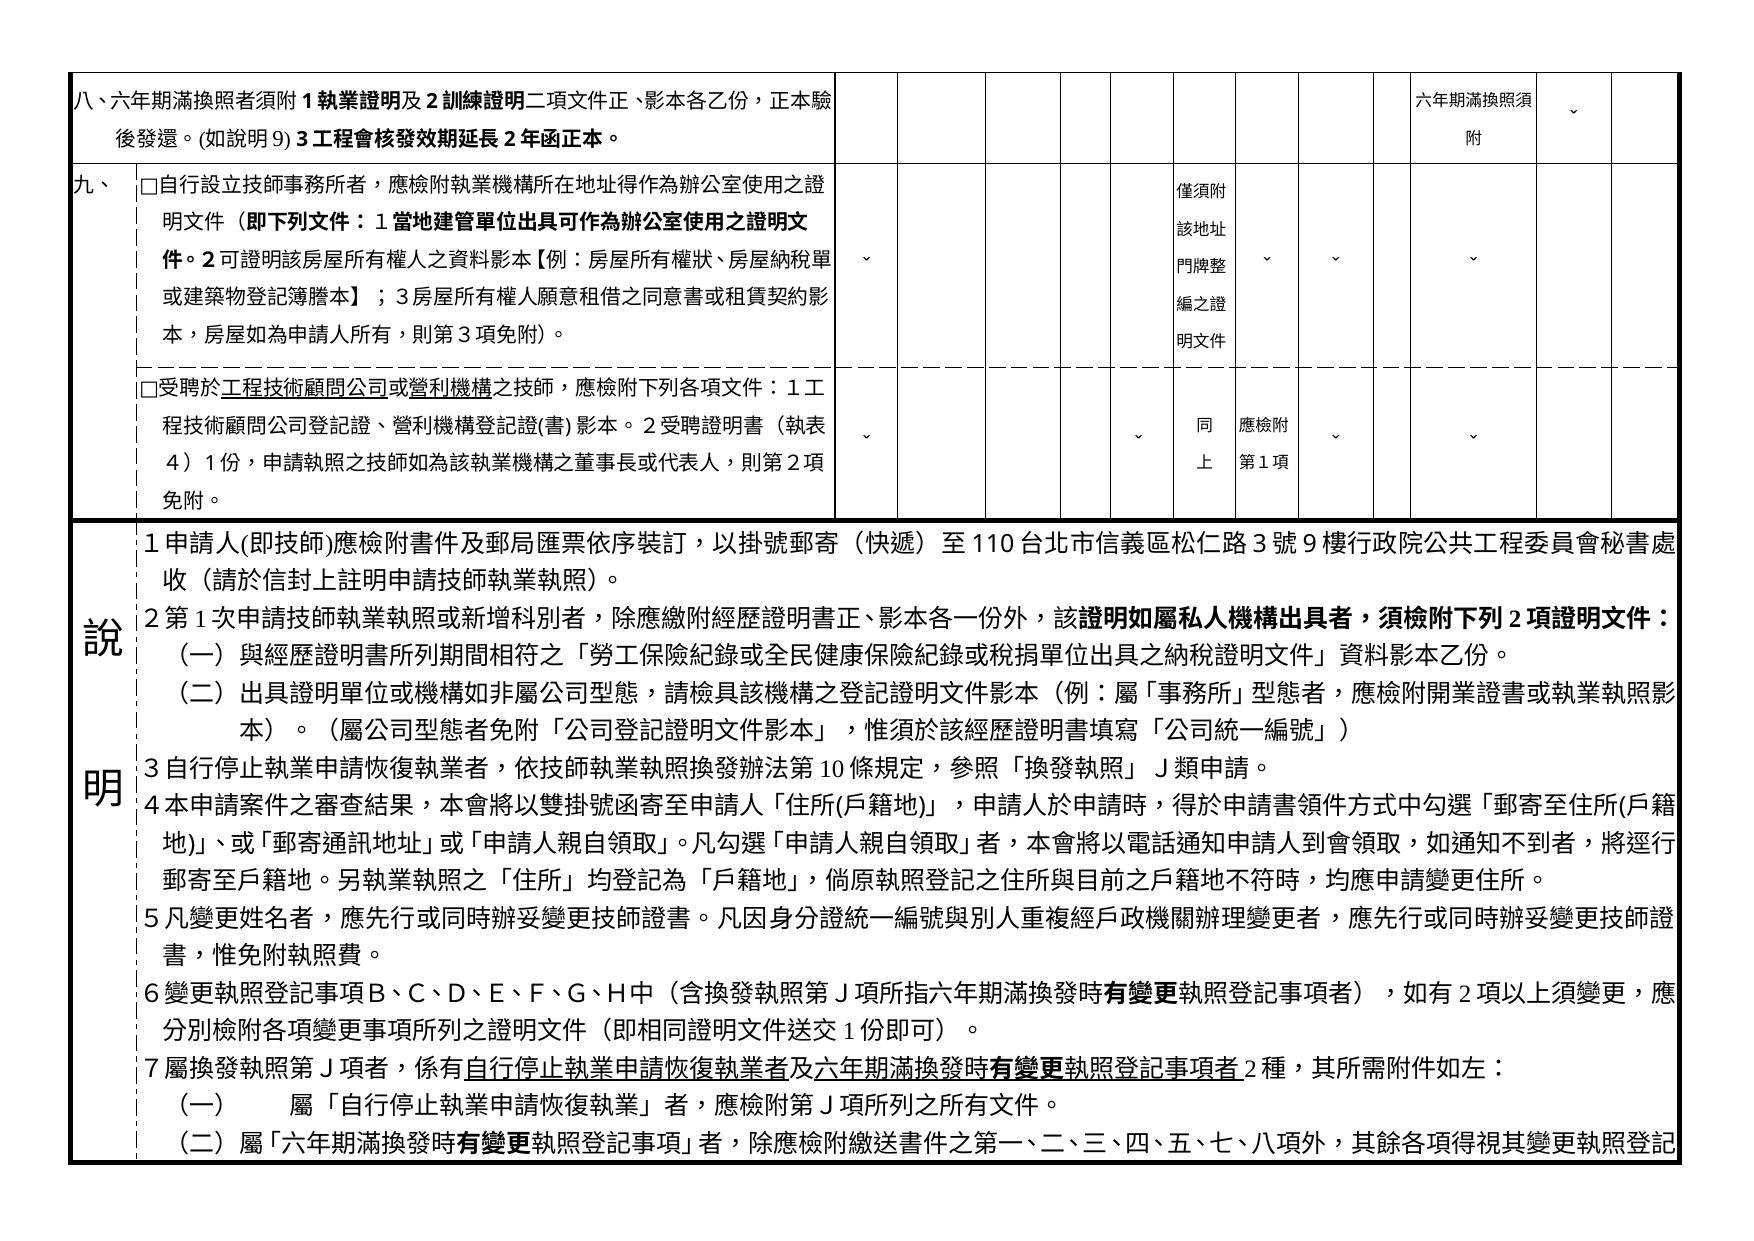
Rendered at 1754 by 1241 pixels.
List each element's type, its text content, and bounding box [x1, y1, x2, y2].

table_cell [1612, 164, 1677, 367]
table_cell [1061, 164, 1110, 367]
table_cell [1374, 367, 1410, 518]
table_cell [1537, 164, 1611, 367]
table_cell 應檢附第１項 [1236, 367, 1298, 518]
table_cell ˇ [1411, 164, 1536, 367]
table_cell ˇ [1299, 367, 1373, 518]
table_cell [1061, 367, 1110, 518]
table_cell [1299, 73, 1373, 163]
table_cell ˇ [1236, 164, 1298, 367]
table_cell [1537, 367, 1611, 518]
table_cell 六年期滿換照須附 [1411, 73, 1536, 163]
table_cell ˇ [836, 367, 897, 518]
table_cell [1612, 367, 1677, 518]
table_cell [986, 164, 1060, 367]
table_cell [898, 367, 985, 518]
table_cell 八、六年期滿換照者須附1執業證明及2訓練證明二項文件正、影本各乙份，正本驗後發還。(如說明9) 3工程會核發效期延長2年函正本。 [73, 73, 834, 163]
table_cell [1061, 73, 1110, 163]
table_cell [1111, 164, 1173, 367]
table_cell [836, 73, 897, 163]
table_cell [1236, 73, 1298, 163]
table_cell ˇ [836, 164, 897, 367]
table_cell [1111, 73, 1173, 163]
table_cell [1174, 73, 1235, 163]
table_cell ˇ [1299, 164, 1373, 367]
table_cell ˇ [1111, 367, 1173, 518]
table_cell 九、 [73, 164, 136, 518]
table_cell [898, 73, 985, 163]
table_cell １申請人(即技師)應檢附書件及郵局匯票依序裝訂，以掛號郵寄（快遞）至110台北市信義區松仁路3號9樓行政院公共工程委員會秘書處收（請於信封上註明申請技師執業執照）。 ２第1次申請技師執業執照或新增科別者，除應繳附經歷證明書正、影本各一份外，該證明如屬私人機構出具者，須檢附下列2項證明文件： （一）與經歷證明書所列期間相符之「勞工保險紀錄或全民健康保險紀錄或稅捐單位出具之納稅證明文件」資料影本乙份。 （二）出具證明單位或機構如非屬公司型態，請檢具該機構之登記證明文件影本（例：屬「事務所」型態者，應檢附開業證書或執業執照影本）。（屬公司型態者免附「公司登記證明文件影本」，惟須於該經歷證明書填寫「公司統一編號」） ３自行停止執業申請恢復執業者，依技師執業執照換發辦法第10條規定，參照「換發執照」Ｊ類申請。 ４本申請案件之審查結果，本會將以雙掛號函寄至申請人「住所(戶籍地)」，申請人於申請時，得於申請書領件方式中勾選「郵寄至住所(戶籍地)」、或「郵寄通訊地址」或「申請人親自領取」。凡勾選「申請人親自領取」者，本會將以電話通知申請人到會領取，如通知不到者，將逕行郵寄至戶籍地。另執業執照之「住所」均登記為「戶籍地」，倘原執照登記之住所與目前之戶籍地不符時，均應申請變更住所。 ５凡變更姓名者，應先行或同時辦妥變更技師證書。凡因身分證統一編號與別人重複經戶政機關辦理變更者，應先行或同時辦妥變更技師證書，惟免附執照費。 ６變更執照登記事項Ｂ、Ｃ、Ｄ、Ｅ、Ｆ、Ｇ、Ｈ中（含換發執照第Ｊ項所指六年期滿換發時有變更執照登記事項者），如有2項以上須變更，應分別檢附各項變更事項所列之證明文件（即相同證明文件送交1份即可）。 ７屬換發執照第Ｊ項者，係有自行停止執業申請恢復執業者及六年期滿換發時有變更執照登記事項者2種，其所需附件如左： 屬「自行停止執業申請恢復執業」者，應檢附第Ｊ項所列之所有文件。 （二）屬「六年期滿換發時有變更執照登記事項」者，除應檢附繳送書件之第一、二、三、四、五、七、八項外，其餘各項得視其變更執照登記之事項，依照本須知說明６，檢附相關文件。 ８變更執照登記事項之Ｈ類中，如僅執業機構名稱更名（例：「○○有限公司」變更為「○○股份有限公司」；「甲乙電機工程技師事務所」變更為「丙丁電機工程技師事務所」）時，其所需附件如左： （一）屬「技師事務所」更名者，應檢附第Ｃ項所列之所有文件。 屬「公司或財團法人組織型態」更名者，應檢附第Ｇ項所列之所有文件及主管機關核准更名之文件影本。 ９六年期滿換照者須附1執業證明及2訓練證明二項文件(即執業技師業務登記簿及技師訓練登記簿)正、影本各乙份，正本驗後發還。如申請人具二科以上之技師，須將執業證明及訓練證明二項文件。 １０按技師法第3條規定「有左列情形之一者，不得充技師；其已充技師者，撤銷或廢止其資格，並追繳技師證書：一、背叛中華民國，經判決確定者。二、因業務上有關之犯罪行為，受一年有期徒刑以上刑之判決確定者。三、依考試法規定，經撤銷或廢止考試及格資格者。」、同法第10條規定「有左列情形之一者，不發給執業執照；已領者撤銷或廢止之：一、依第3條規定，撤銷或廢止其技師資格者。二、受禁治產之宣告，尚未撤銷者。三、受破產之宣告，尚未復權者。四、經公立醫院證明有精神病者。（第1項）；依前項第2款至第4款規定不發、撤銷或廢止執業執照者，於原因消滅後，仍得依本法規定申請執業執照（第2項）」。 １１採上網申辦者，凡影本資料，可利用電子檔（檔案格式依上網申辦規定上傳），電子付款機制請參考上網申辦相關規定，惟戶籍謄本等相關資料，本會如資訊系統無法向該文件之主管機關取得時，仍應由申請人提供資料，始得辦理。 １２本申請案所附文件影本，應自行影印縮放成A4格式大小，並依序排列。 １３成立聯合技師事務所，須附組成技師之協議書。 １４屬受聘或組織工程技術顧問公司之執業技師，經本會查有兼職並請改善時，請提供兼職單位之離職或退保紀錄等證明，以符合工程技術顧問公司管理條例第13條專任之規定。 ※如有疑義，洽詢電話：02-8789-7500分機7601、7602、7607、7609。 [136, 523, 1677, 1160]
table_cell [1374, 164, 1410, 367]
table_cell [986, 73, 1060, 163]
table_cell [1374, 73, 1410, 163]
table_cell □自行設立技師事務所者，應檢附執業機構所在地址得作為辦公室使用之證明文件（即下列文件：１當地建管單位出具可作為辦公室使用之證明文件。２可證明該房屋所有權人之資料影本【例：房屋所有權狀、房屋納稅單或建築物登記簿謄本】；３房屋所有權人願意租借之同意書或租賃契約影本，房屋如為申請人所有，則第３項免附）。 [136, 164, 834, 367]
table_cell [1612, 73, 1677, 163]
table_cell 同上 [1174, 367, 1235, 518]
table_cell [986, 367, 1060, 518]
table_cell ˇ [1537, 73, 1611, 163]
table_cell □受聘於工程技術顧問公司或營利機構之技師，應檢附下列各項文件：１工程技術顧問公司登記證、營利機構登記證(書) 影本。２受聘證明書（執表４）1份，申請執照之技師如為該執業機構之董事長或代表人，則第２項免附。 [136, 367, 834, 518]
table_cell 僅須附該地址門牌整編之證明文件 [1174, 164, 1235, 367]
table_cell [898, 164, 985, 367]
table_cell 說 明 [73, 523, 136, 1160]
table_cell ˇ [1411, 367, 1536, 518]
